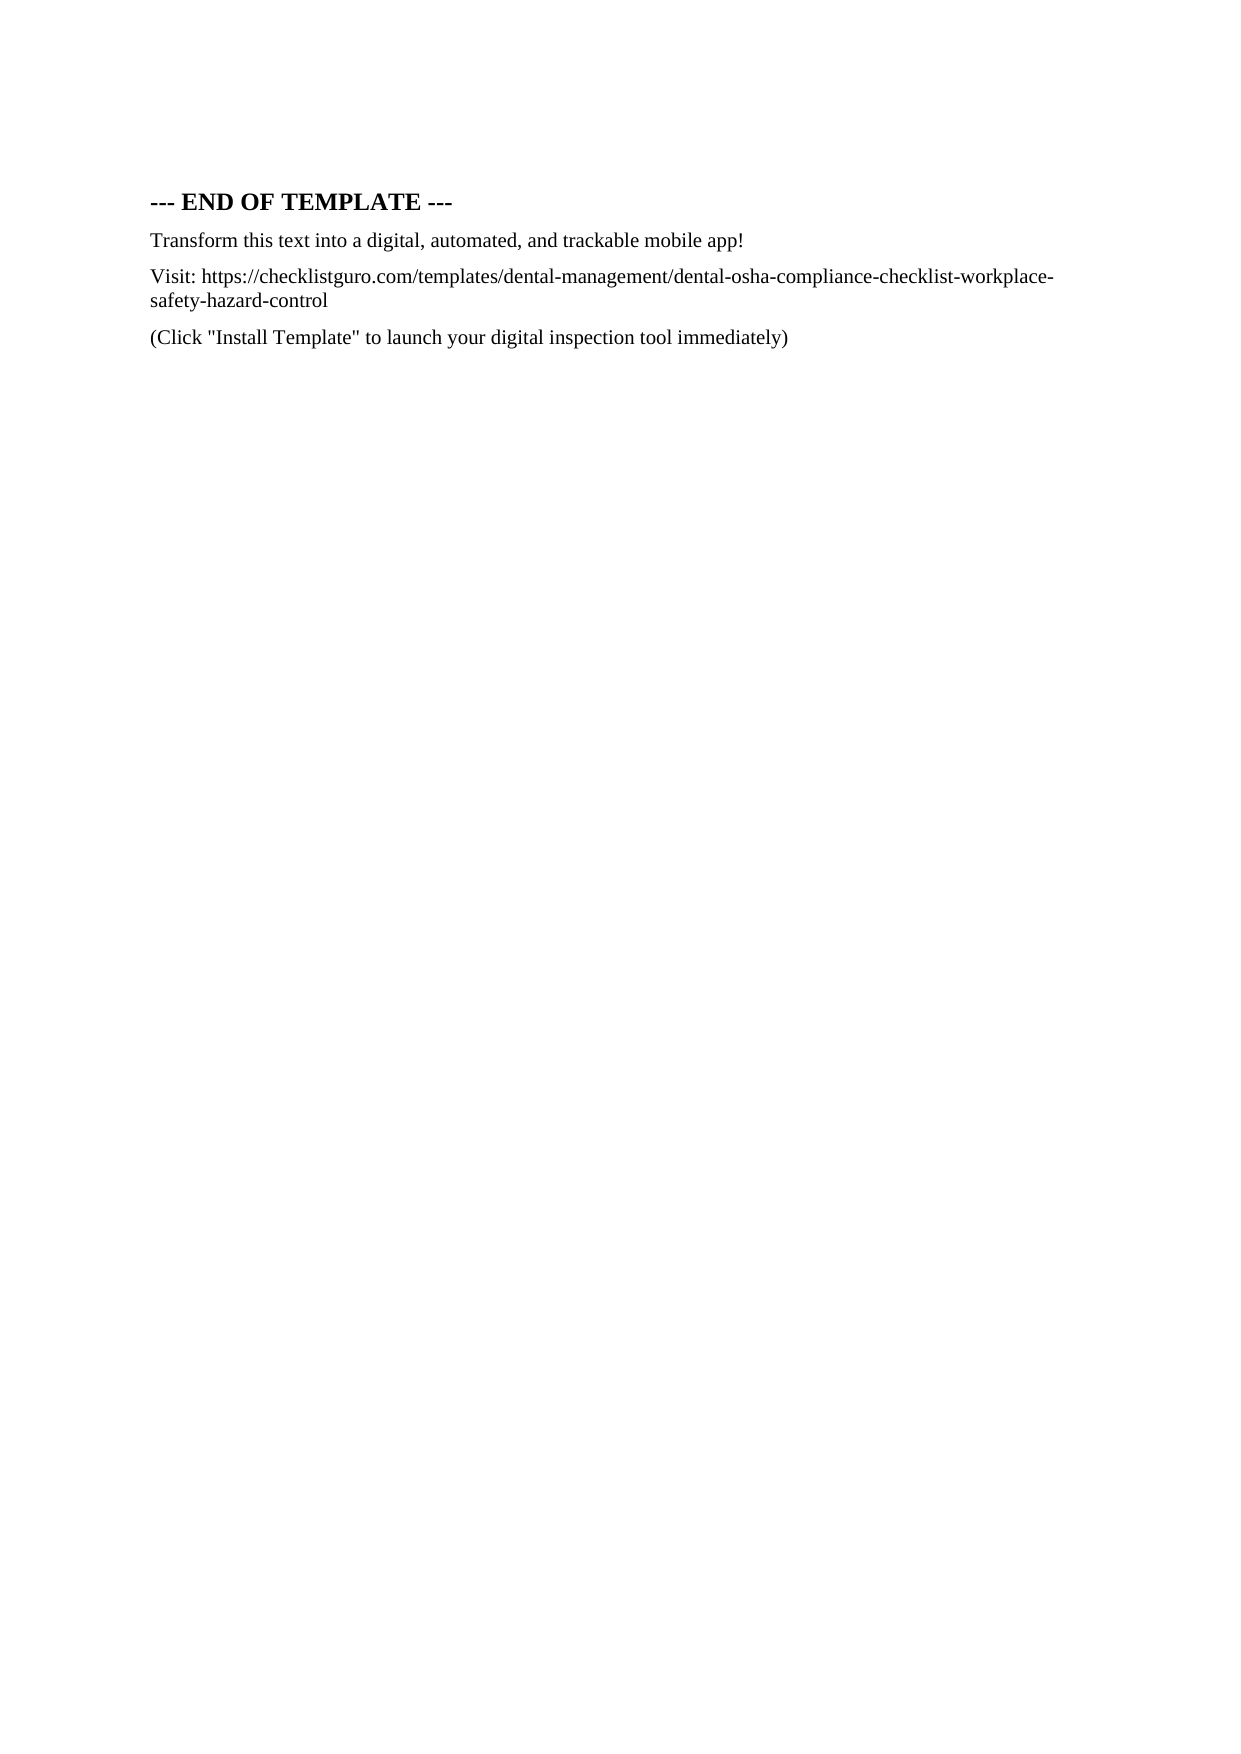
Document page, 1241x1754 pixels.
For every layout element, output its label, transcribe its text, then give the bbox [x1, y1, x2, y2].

text Transform this text into a digital, automated, and trackable mobile app! [150, 228, 1090, 252]
text Visit: https://checklistguro.com/templates/dental-management/dental-osha-compliance-checklist-workplace-safety-hazard-control [150, 264, 1090, 312]
text (Click "Install Template" to launch your digital inspection tool immediately) [150, 325, 1090, 349]
text --- END OF TEMPLATE --- [150, 187, 1090, 215]
